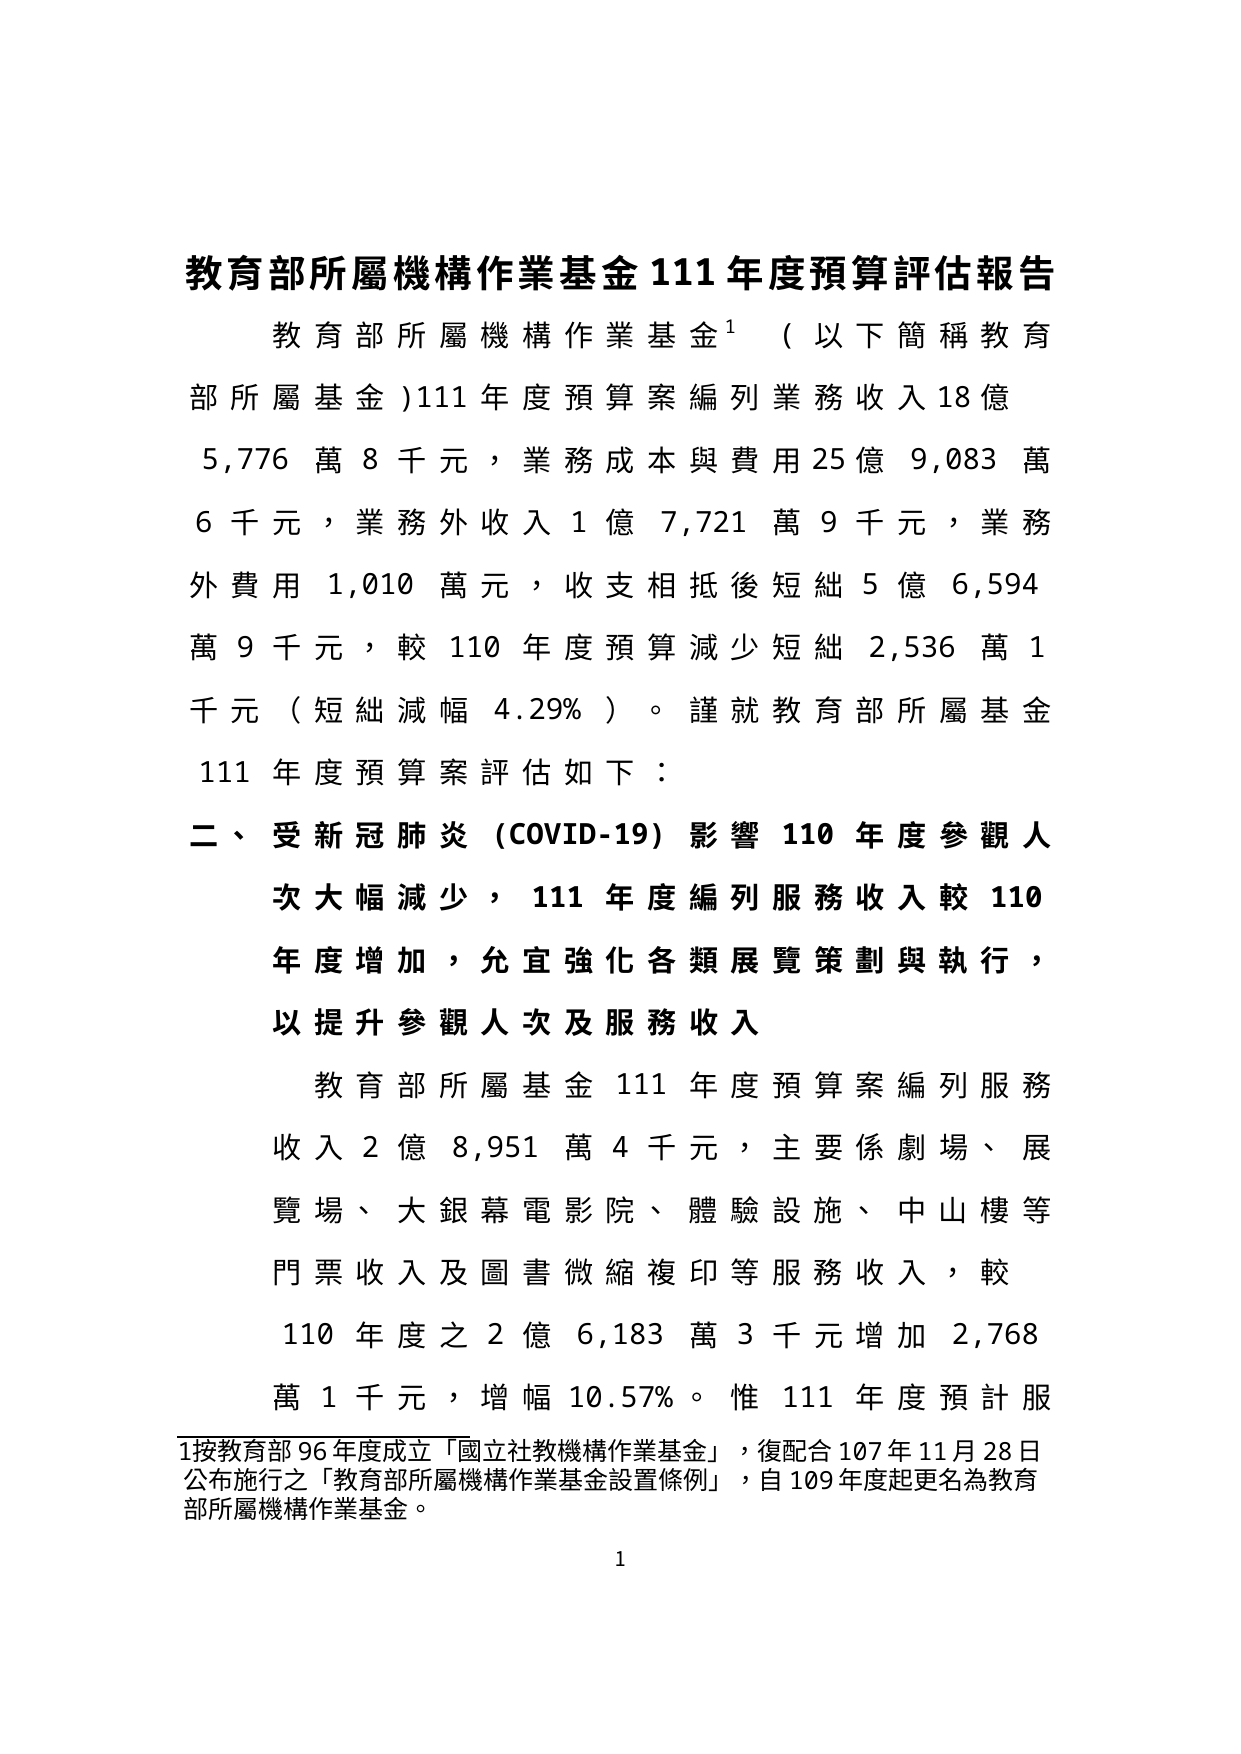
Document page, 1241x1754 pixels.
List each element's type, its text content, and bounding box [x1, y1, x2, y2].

text 教育部所屬機構作業基金111年度預算評估報告 [183, 229, 1058, 292]
text 教育部所屬機構作業基金(以下簡稱教育部所屬基金)111年度預算案編列業務收入18億5,776萬8千元，業務成本與費用25億9,083萬6千元，業務外收入1億7,721萬9千元，業務外費用1,010萬元，收支相抵後短絀5億6,594萬9千元，較110年度預算減少短絀2,536萬1千元（短絀減幅4.29%）。謹就教育部所屬基金111年度預算案評估如下： [183, 292, 1058, 792]
text 教育部所屬基金111年度預算案編列服務收入2億8,951萬4千元，主要係劇場、展覽場、大銀幕電影院、體驗設施、中山樓等門票收入及圖書微縮複印等服務收入，較110年度之2億6,183萬3千元增加2,768萬1千元，增幅10.57%。惟111年度預計服 [242, 1042, 1058, 1417]
text 按教育部96年度成立「國立社教機構作業基金」，復配合107年11月28日公布施行之「教育部所屬機構作業基金設置條例」，自109年度起更名為教育部所屬機構作業基金。 [177, 1437, 1063, 1525]
text 二、受新冠肺炎(COVID-19)影響110年度參觀人次大幅減少，111年度編列服務收入較110年度增加，允宜強化各類展覽策劃與執行，以提升參觀人次及服務收入 [183, 792, 1058, 1042]
